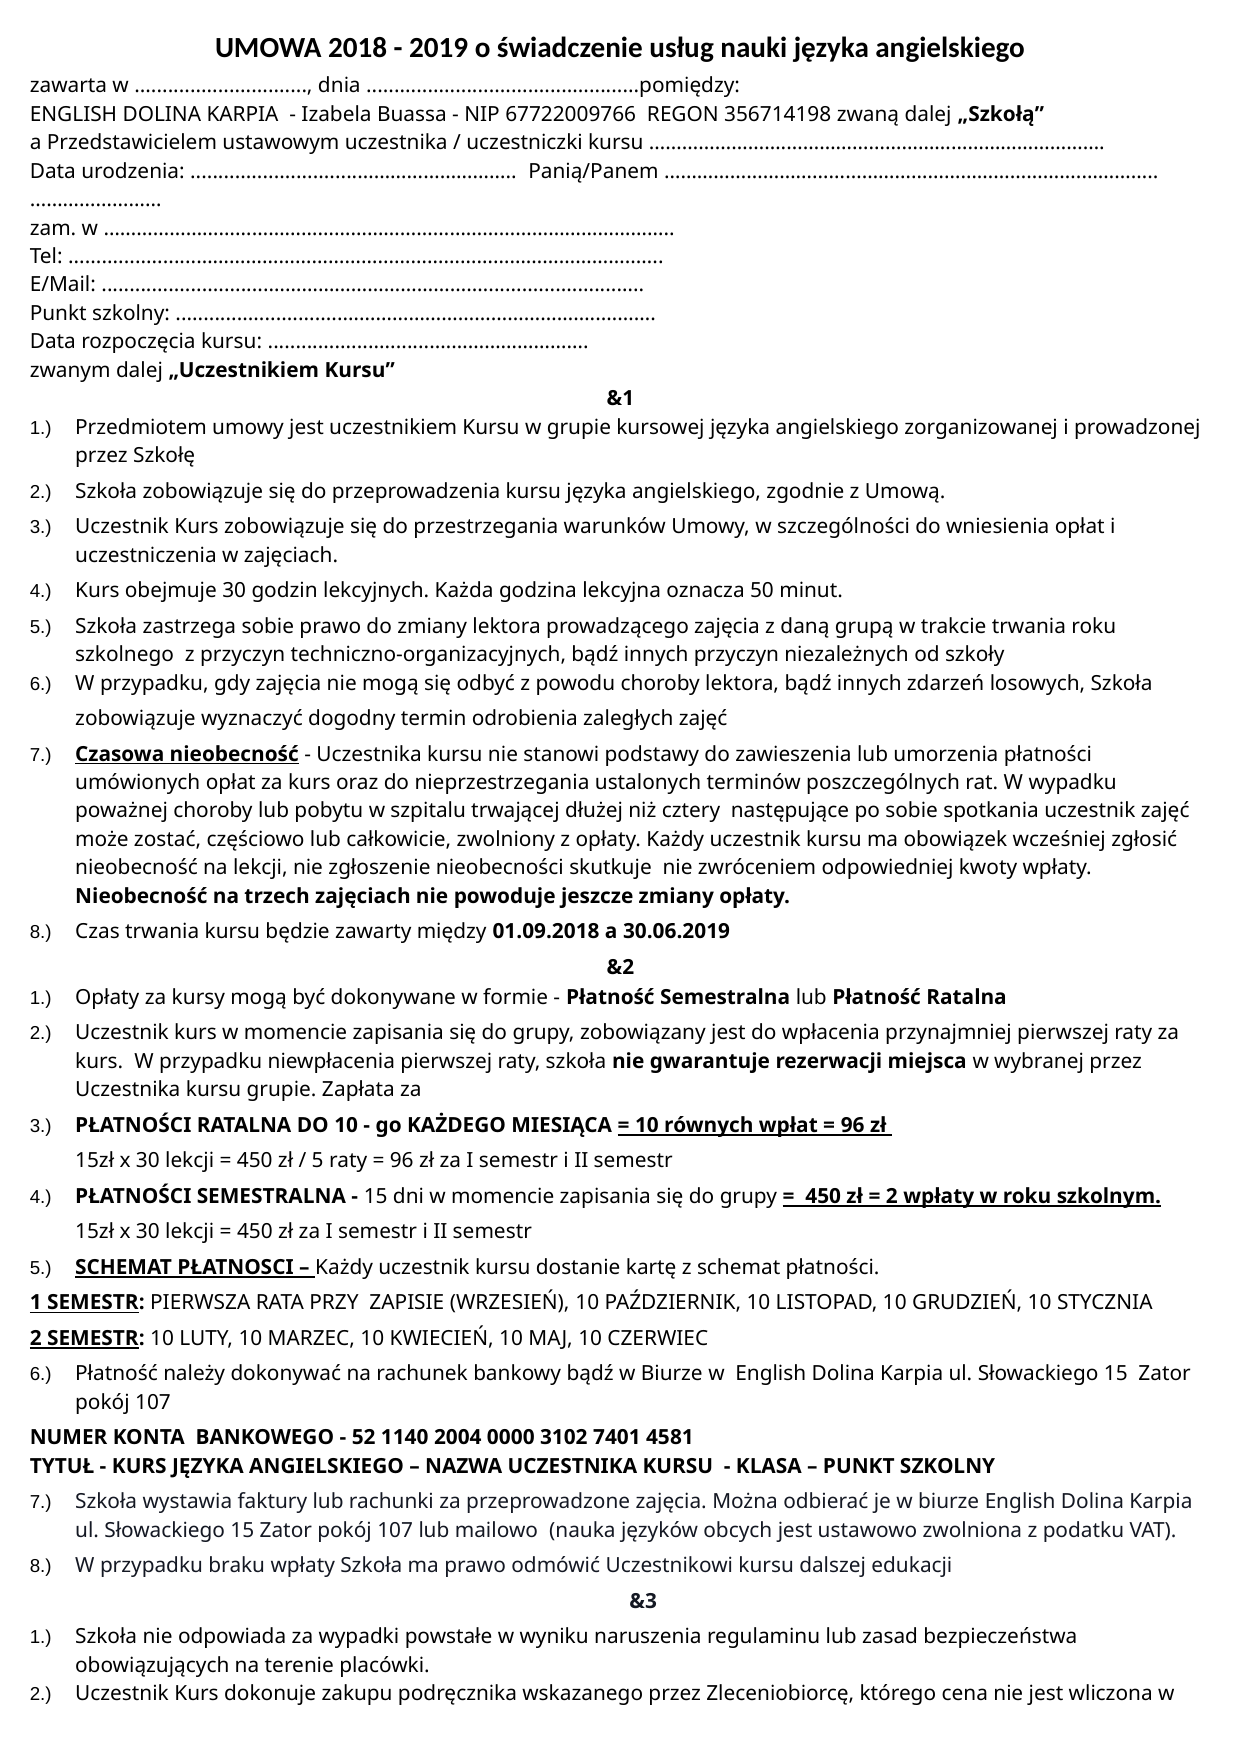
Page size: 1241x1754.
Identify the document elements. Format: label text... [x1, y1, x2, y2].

text zam. w ………………………………………………………………………………………….. [29, 213, 1211, 241]
list PŁATNOŚCI SEMESTRALNA - 15 dni w momencie zapisania się do grupy = 450 zł = 2 wpłaty w roku szkolnym. [29, 1181, 1211, 1209]
text zawarta w ..............................., dnia .................................................pomiędzy: [29, 71, 1211, 99]
list Płatność należy dokonywać na rachunek bankowy bądź w Biurze w English Dolina Karpia ul. Słowackiego 15 Zator pokój 107 [29, 1358, 1211, 1415]
text zwanym dalej „Uczestnikiem Kursu” [29, 355, 1211, 383]
text Data urodzenia: ..............................……………………….. Panią/Panem ………………………………………………………………….…………..…………………… [29, 156, 1211, 213]
text &2 [29, 952, 1211, 980]
text 15zł x 30 lekcji = 450 zł / 5 raty = 96 zł za I semestr i II semestr [75, 1145, 1211, 1174]
list Czasowa nieobecność - Uczestnika kursu nie stanowi podstawy do zawieszenia lub umorzenia płatności umówionych opłat za kurs oraz do nieprzestrzegania ustalonych terminów poszczególnych rat. W wypadku poważnej choroby lub pobytu w szpitalu trwającej dłużej niż cztery następujące po sobie spotkania uczestnik zajęć może zostać, częściowo lub całkowicie, zwolniony z opłaty. Każdy uczestnik kursu ma obowiązek wcześniej zgłosić nieobecność na lekcji, nie zgłoszenie nieobecności skutkuje nie zwróceniem odpowiedniej kwoty wpłaty. Nieobecność na trzech zajęciach nie powoduje jeszcze zmiany opłaty. [29, 739, 1211, 909]
text NUMER KONTA BANKOWEGO - 52 1140 2004 0000 3102 7401 4581 [29, 1422, 1211, 1451]
text UMOWA 2018 - 2019 o świadczenie usług nauki języka angielskiego [29, 29, 1211, 65]
list Uczestnik Kurs dokonuje zakupu podręcznika wskazanego przez Zleceniobiorcę, którego cena nie jest wliczona w [29, 1678, 1211, 1707]
text TYTUŁ - KURS JĘZYKA ANGIELSKIEGO – NAZWA UCZESTNIKA KURSU - KLASA – PUNKT SZKOLNY [29, 1451, 1211, 1479]
text ENGLISH DOLINA KARPIA - Izabela Buassa - NIP 67722009766 REGON 356714198 zwaną dalej „Szkołą” [29, 99, 1211, 127]
text zobowiązuje wyznaczyć dogodny termin odrobienia zaległych zajęć [75, 703, 1211, 732]
list Opłaty za kursy mogą być dokonywane w formie - Płatność Semestralna lub Płatność Ratalna [29, 982, 1211, 1010]
text &3 [75, 1586, 1211, 1614]
list Czas trwania kursu będzie zawarty między 01.09.2018 a 30.06.2019 [29, 916, 1211, 945]
list W przypadku, gdy zajęcia nie mogą się odbyć z powodu choroby lektora, bądź innych zdarzeń losowych, Szkoła [29, 668, 1211, 696]
text 15zł x 30 lekcji = 450 zł za I semestr i II semestr [75, 1216, 1211, 1245]
list Kurs obejmuje 30 godzin lekcyjnych. Każda godzina lekcyjna oznacza 50 minut. [29, 575, 1211, 604]
list PŁATNOŚCI RATALNA DO 10 - go KAŻDEGO MIESIĄCA = 10 równych wpłat = 96 zł [29, 1110, 1211, 1138]
list Szkoła zobowiązuje się do przeprowadzenia kursu języka angielskiego, zgodnie z Umową. [29, 476, 1211, 504]
list Szkoła wystawia faktury lub rachunki za przeprowadzone zajęcia. Można odbierać je w biurze English Dolina Karpia ul. Słowackiego 15 Zator pokój 107 lub mailowo (nauka języków obcych jest ustawowo zwolniona z podatku VAT). [29, 1486, 1211, 1543]
text 1 SEMESTR: PIERWSZA RATA PRZY ZAPISIE (WRZESIEŃ), 10 PAŹDZIERNIK, 10 LISTOPAD, 10 GRUDZIEŃ, 10 STYCZNIA [29, 1287, 1211, 1316]
text 2 SEMESTR: 10 LUTY, 10 MARZEC, 10 KWIECIEŃ, 10 MAJ, 10 CZERWIEC [29, 1323, 1211, 1351]
list Przedmiotem umowy jest uczestnikiem Kursu w grupie kursowej języka angielskiego zorganizowanej i prowadzonej przez Szkołę [29, 412, 1211, 469]
text Data rozpoczęcia kursu: ..............................………………………. [29, 326, 1211, 355]
text a Przedstawicielem ustawowym uczestnika / uczestniczki kursu …………………….…………………………………………………. [29, 127, 1211, 156]
text Tel: .......................……………………………...……………………………………..….. [29, 241, 1211, 269]
list W przypadku braku wpłaty Szkoła ma prawo odmówić Uczestnikowi kursu dalszej edukacji [29, 1550, 1211, 1579]
text Punkt szkolny: ..............................………………………………………..………. [29, 298, 1211, 326]
text &1 [29, 383, 1211, 412]
text E/Mail: ..............................……………………………….….......................….. [29, 269, 1211, 298]
list SCHEMAT PŁATNOSCI – Każdy uczestnik kursu dostanie kartę z schemat płatności. [29, 1252, 1211, 1280]
list Uczestnik Kurs zobowiązuje się do przestrzegania warunków Umowy, w szczególności do wniesienia opłat i uczestniczenia w zajęciach. [29, 511, 1211, 568]
list Szkoła zastrzega sobie prawo do zmiany lektora prowadzącego zajęcia z daną grupą w trakcie trwania roku szkolnego z przyczyn techniczno-organizacyjnych, bądź innych przyczyn niezależnych od szkoły [29, 611, 1211, 668]
list Szkoła nie odpowiada za wypadki powstałe w wyniku naruszenia regulaminu lub zasad bezpieczeństwa obowiązujących na terenie placówki. [29, 1621, 1211, 1678]
list Uczestnik kurs w momencie zapisania się do grupy, zobowiązany jest do wpłacenia przynajmniej pierwszej raty za kurs. W przypadku niewpłacenia pierwszej raty, szkoła nie gwarantuje rezerwacji miejsca w wybranej przez Uczestnika kursu grupie. Zapłata za [29, 1017, 1211, 1103]
